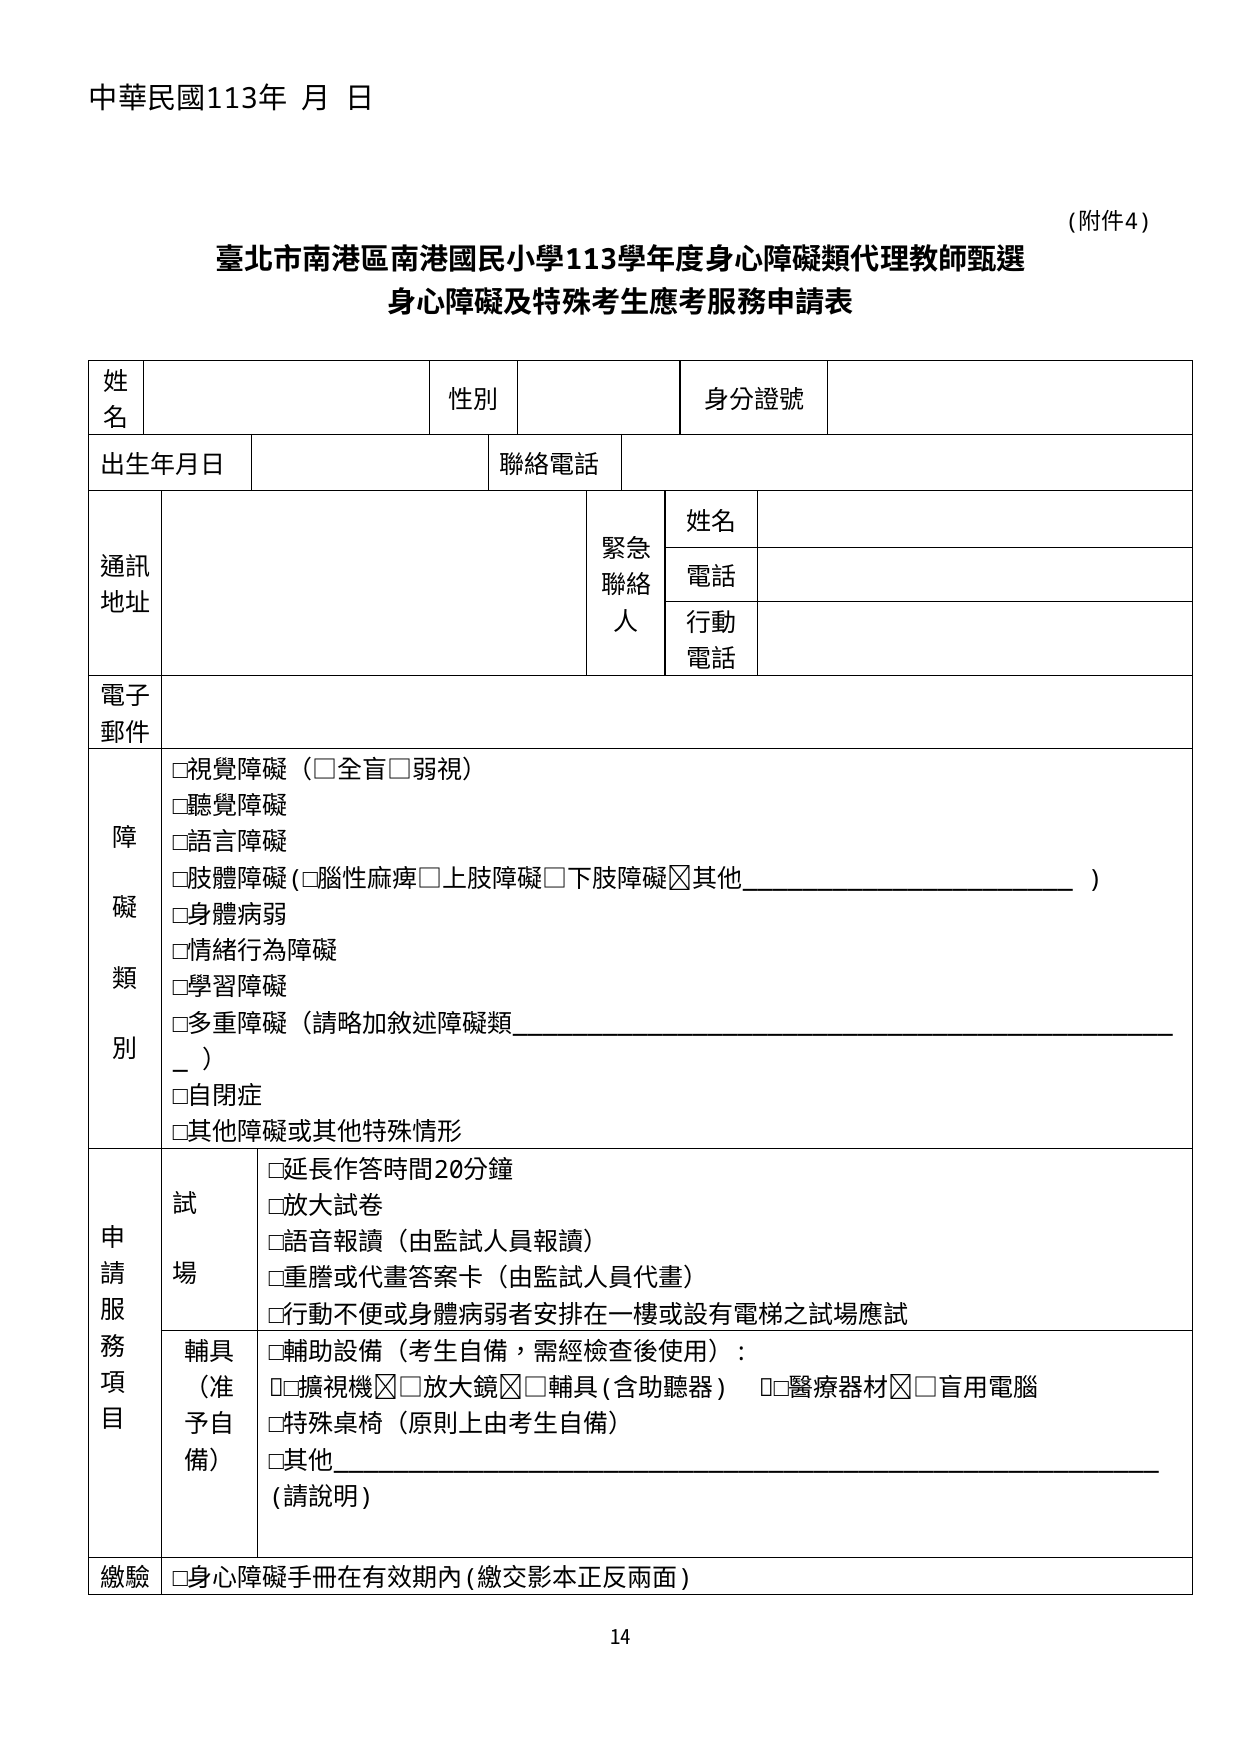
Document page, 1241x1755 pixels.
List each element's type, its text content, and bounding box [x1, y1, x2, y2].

table_cell □延長作答時間20分鐘 □放大試卷 □語音報讀（由監試人員報讀） □重謄或代畫答案卡（由監試人員代畫） □行動不便或身體病弱者安排在一樓或設有電梯之試場應試 [258, 1149, 1192, 1330]
table_header 姓名 [89, 361, 143, 434]
table_cell [758, 548, 1192, 601]
table_cell 緊急 聯絡人 [587, 491, 664, 675]
table_header 身分證號 [681, 361, 827, 434]
table_cell [162, 676, 1192, 748]
table_cell 申 請 服 務 項 目 [89, 1149, 161, 1557]
text 中華民國113年 月 日 [89, 75, 1152, 117]
table_header [828, 361, 1192, 434]
table_header [144, 361, 429, 434]
table_cell 姓名 [666, 491, 757, 547]
table_cell 行動電話 [666, 602, 757, 675]
table_cell □輔助設備（考生自備，需經檢查後使用）: □擴視機□放大鏡□輔具(含助聽器) □醫療器材□盲用電腦 □特殊桌椅（原則上由考生自備） □其他_______________________________________________________ (請說明) [258, 1331, 1192, 1557]
table_cell 障 礙 類 別 [89, 749, 161, 1148]
table_cell [758, 602, 1192, 675]
table_cell [622, 435, 1192, 490]
table_cell 聯絡電話 [489, 435, 621, 490]
table_cell □視覺障礙（□全盲□弱視） □聽覺障礙 □語言障礙 □肢體障礙(□腦性麻痺□上肢障礙□下肢障礙其他______________________ ) □身體病弱 □情緒行為障礙 □學習障礙 □多重障礙（請略加敘述障礙類_____________________________________________ ） □自閉症 □其他障礙或其他特殊情形 [162, 749, 1192, 1148]
text (附件4) [89, 202, 1152, 236]
table_cell 電話 [666, 548, 757, 601]
text 身心障礙及特殊考生應考服務申請表 [89, 278, 1152, 321]
table_cell 繳驗 [89, 1558, 161, 1594]
text 臺北市南港區南港國民小學113學年度身心障礙類代理教師甄選 [89, 236, 1152, 278]
table_header [518, 361, 679, 434]
table_cell 輔具（准予自備） [162, 1331, 257, 1557]
table_cell 通訊 地址 [89, 491, 161, 675]
table_cell 試 場 [162, 1149, 257, 1330]
table_cell 出生年月日 [89, 435, 251, 490]
table_cell □身心障礙手冊在有效期內(繳交影本正反兩面) [162, 1558, 1192, 1594]
table_cell 電子郵件 [89, 676, 161, 748]
table_header 性別 [430, 361, 517, 434]
table_cell [162, 491, 586, 675]
table_cell [252, 435, 488, 490]
table_cell [758, 491, 1192, 547]
